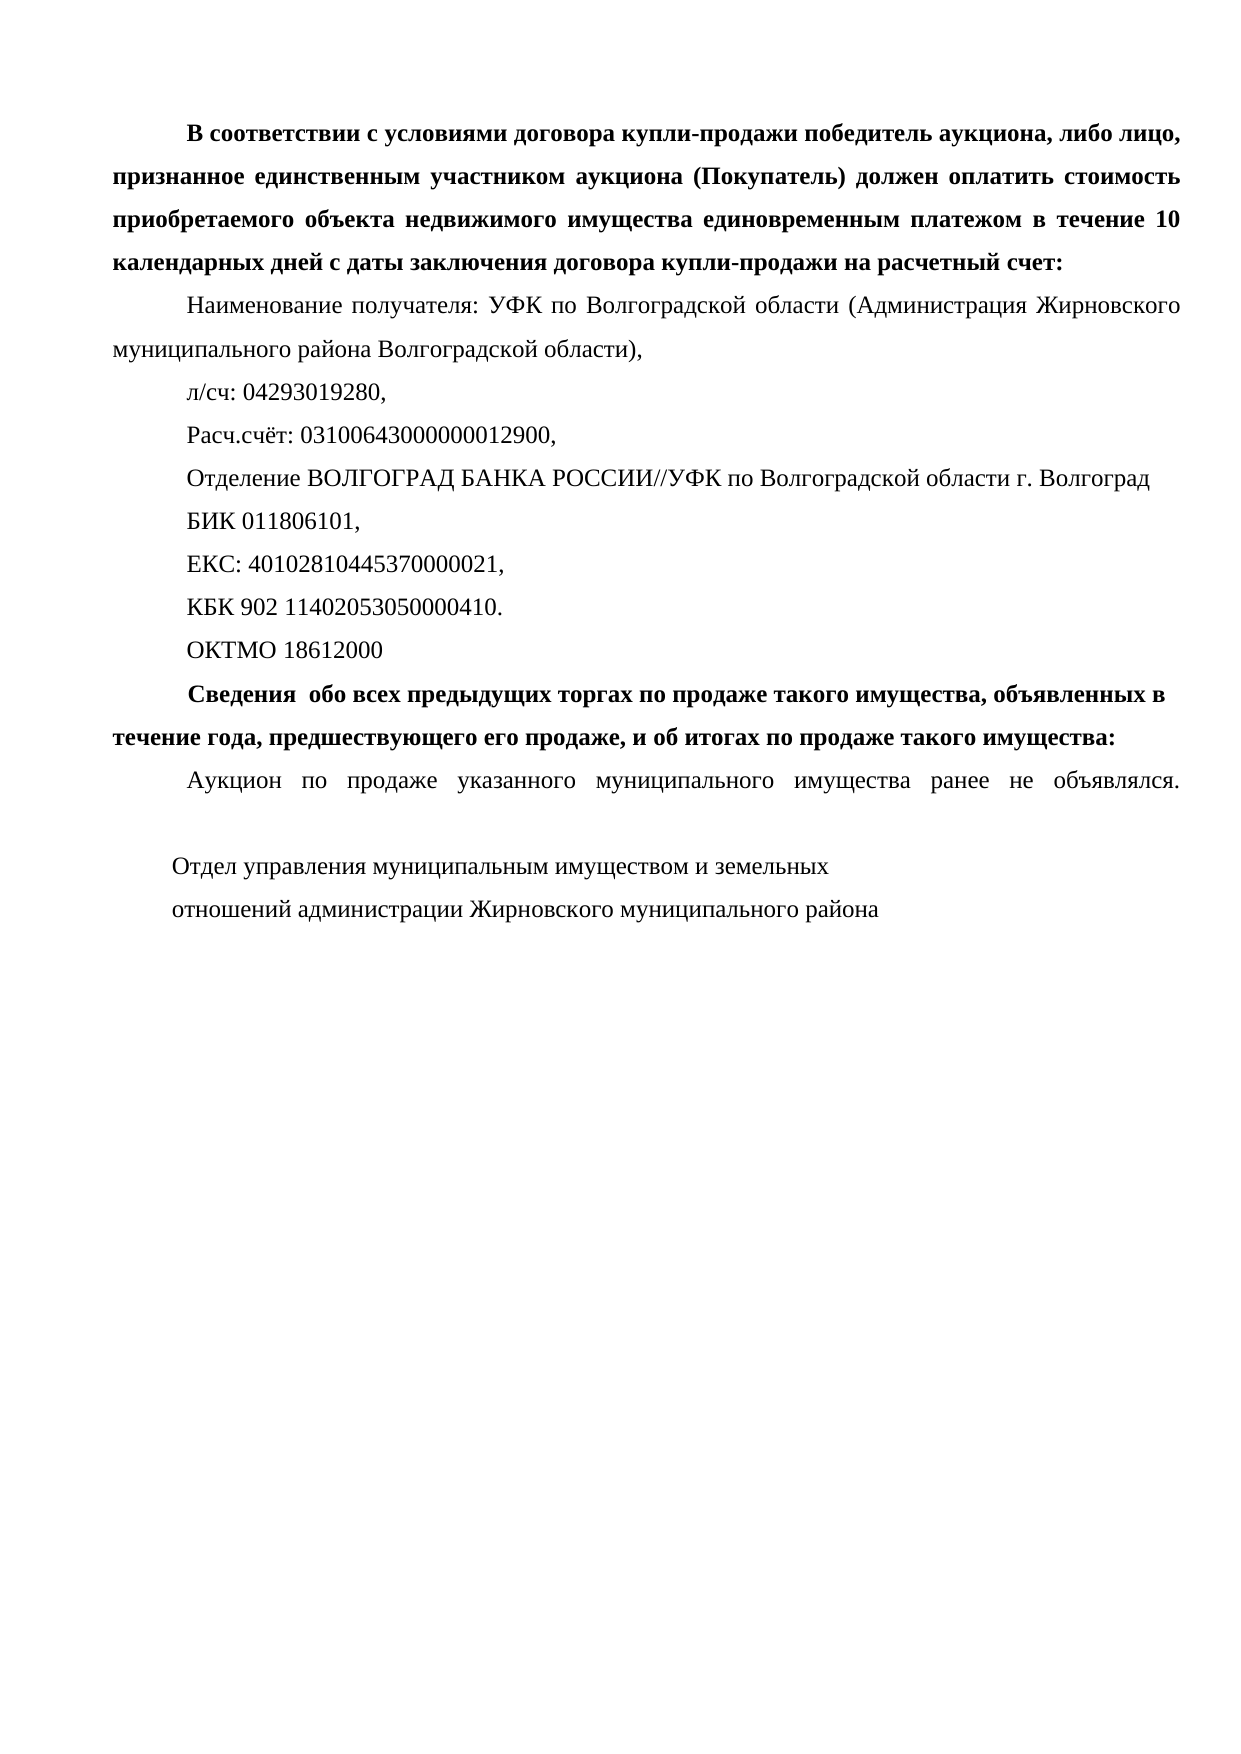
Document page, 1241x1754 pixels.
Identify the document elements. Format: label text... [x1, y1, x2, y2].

text В соответствии с условиями договора купли-продажи победитель аукциона, либо лицо, признанное единственным участником аукциона (Покупатель) должен оплатить стоимость приобретаемого объекта недвижимого имущества единовременным платежом в течение 10 календарных дней с даты заключения договора купли-продажи на расчетный счет: [112, 118, 1181, 276]
text ОКТМО 18612000 Сведения обо всех предыдущих торгах по продаже такого имущества, объявленных в течение года, предшествующего его продаже, и об итогах по продаже такого имущества: [112, 636, 1181, 751]
text Расч.счёт: 03100643000000012900, [112, 420, 1181, 449]
text Наименование получателя: УФК по Волгоградской области (Администрация Жирновского муниципального района Волгоградской области), [112, 291, 1181, 362]
text КБК 902 11402053050000410. [112, 592, 1181, 621]
text отношений администрации Жирновского муниципального района [112, 894, 1181, 923]
text ЕКС: 40102810445370000021, [112, 549, 1181, 578]
text Отделение ВОЛГОГРАД БАНКА РОССИИ//УФК по Волгоградской области г. Волгоград [112, 463, 1181, 492]
text Аукцион по продаже указанного муниципального имущества ранее не объявлялся. [112, 765, 1181, 837]
text Отдел управления муниципальным имуществом и земельных [112, 851, 1181, 880]
text л/сч: 04293019280, [112, 377, 1181, 406]
text БИК 011806101, [112, 506, 1181, 535]
